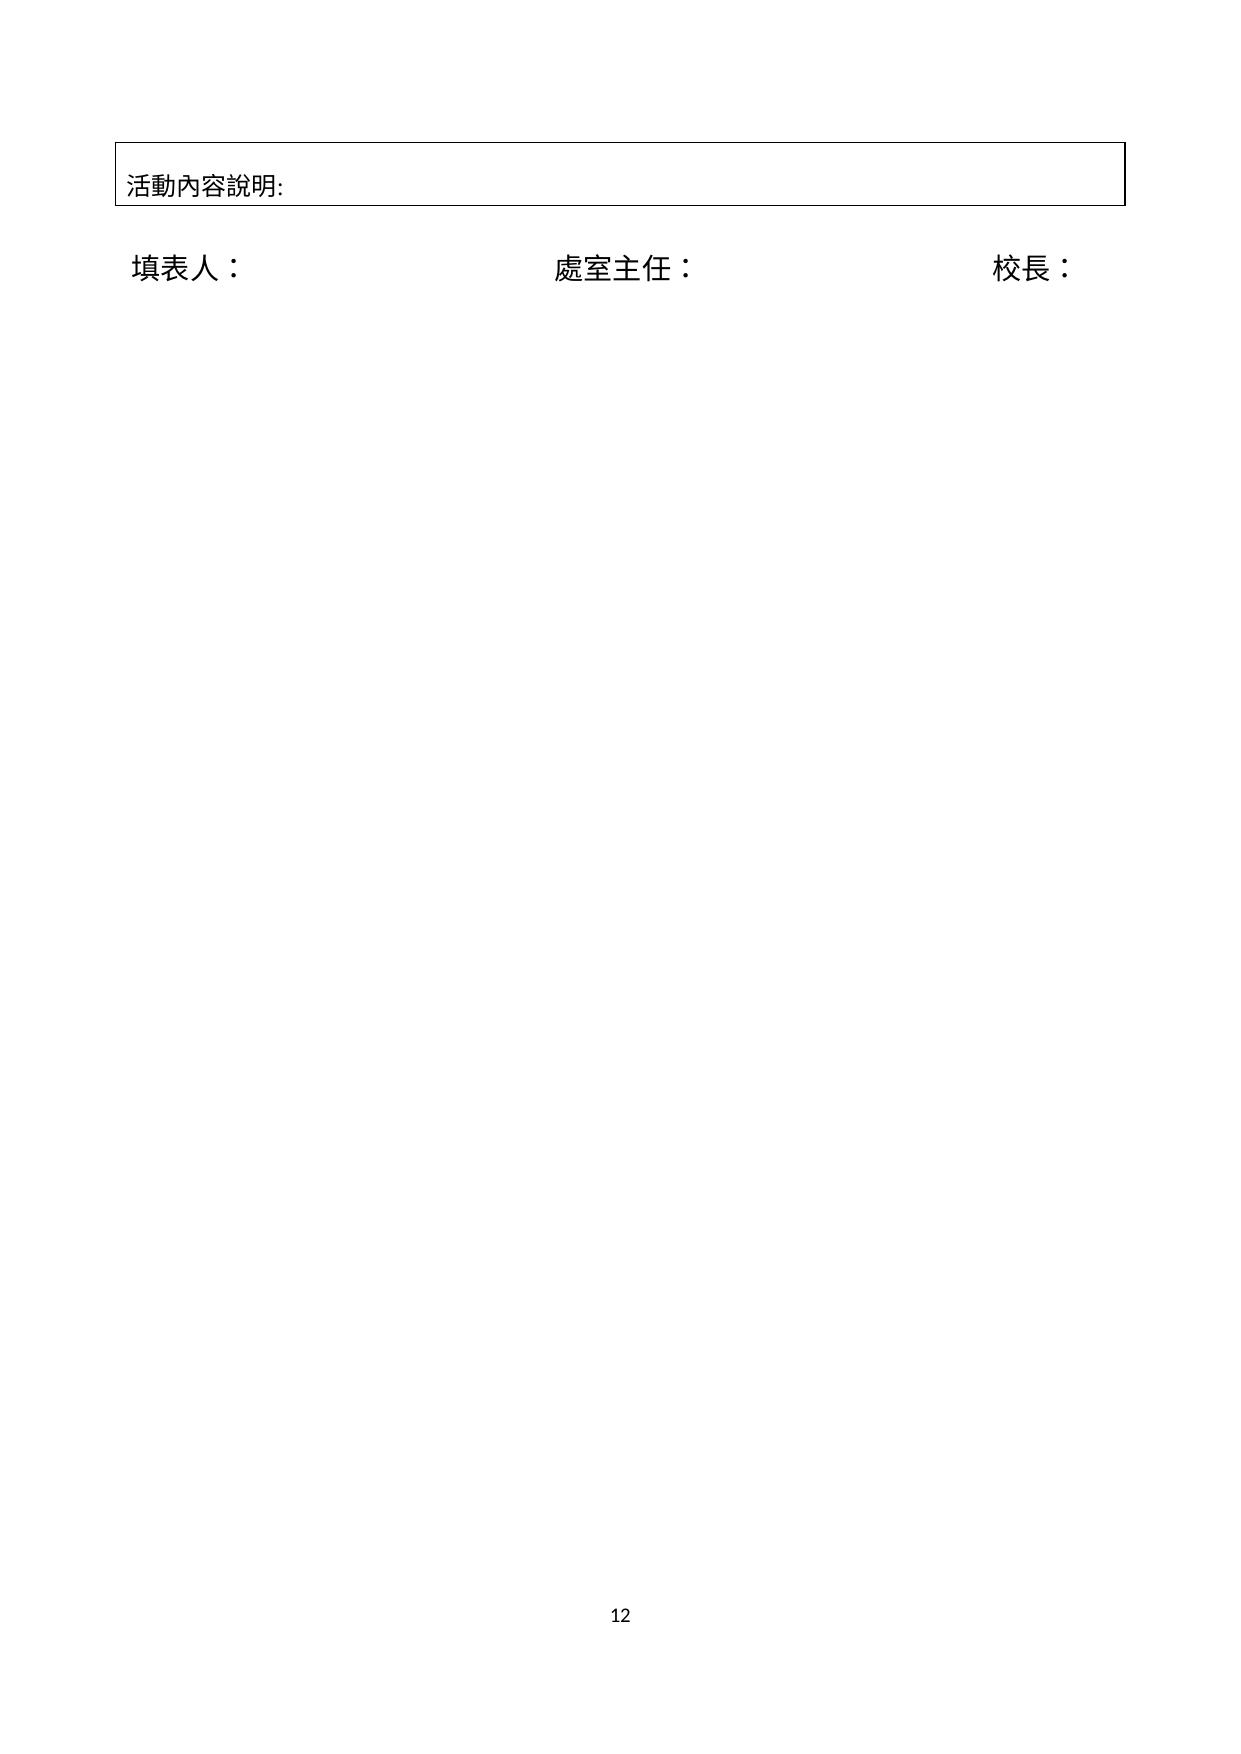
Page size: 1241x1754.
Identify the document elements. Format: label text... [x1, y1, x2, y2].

table_cell 活動內容說明: [116, 143, 1124, 205]
text 填表人： 處室主任： 校長： [118, 225, 1122, 287]
